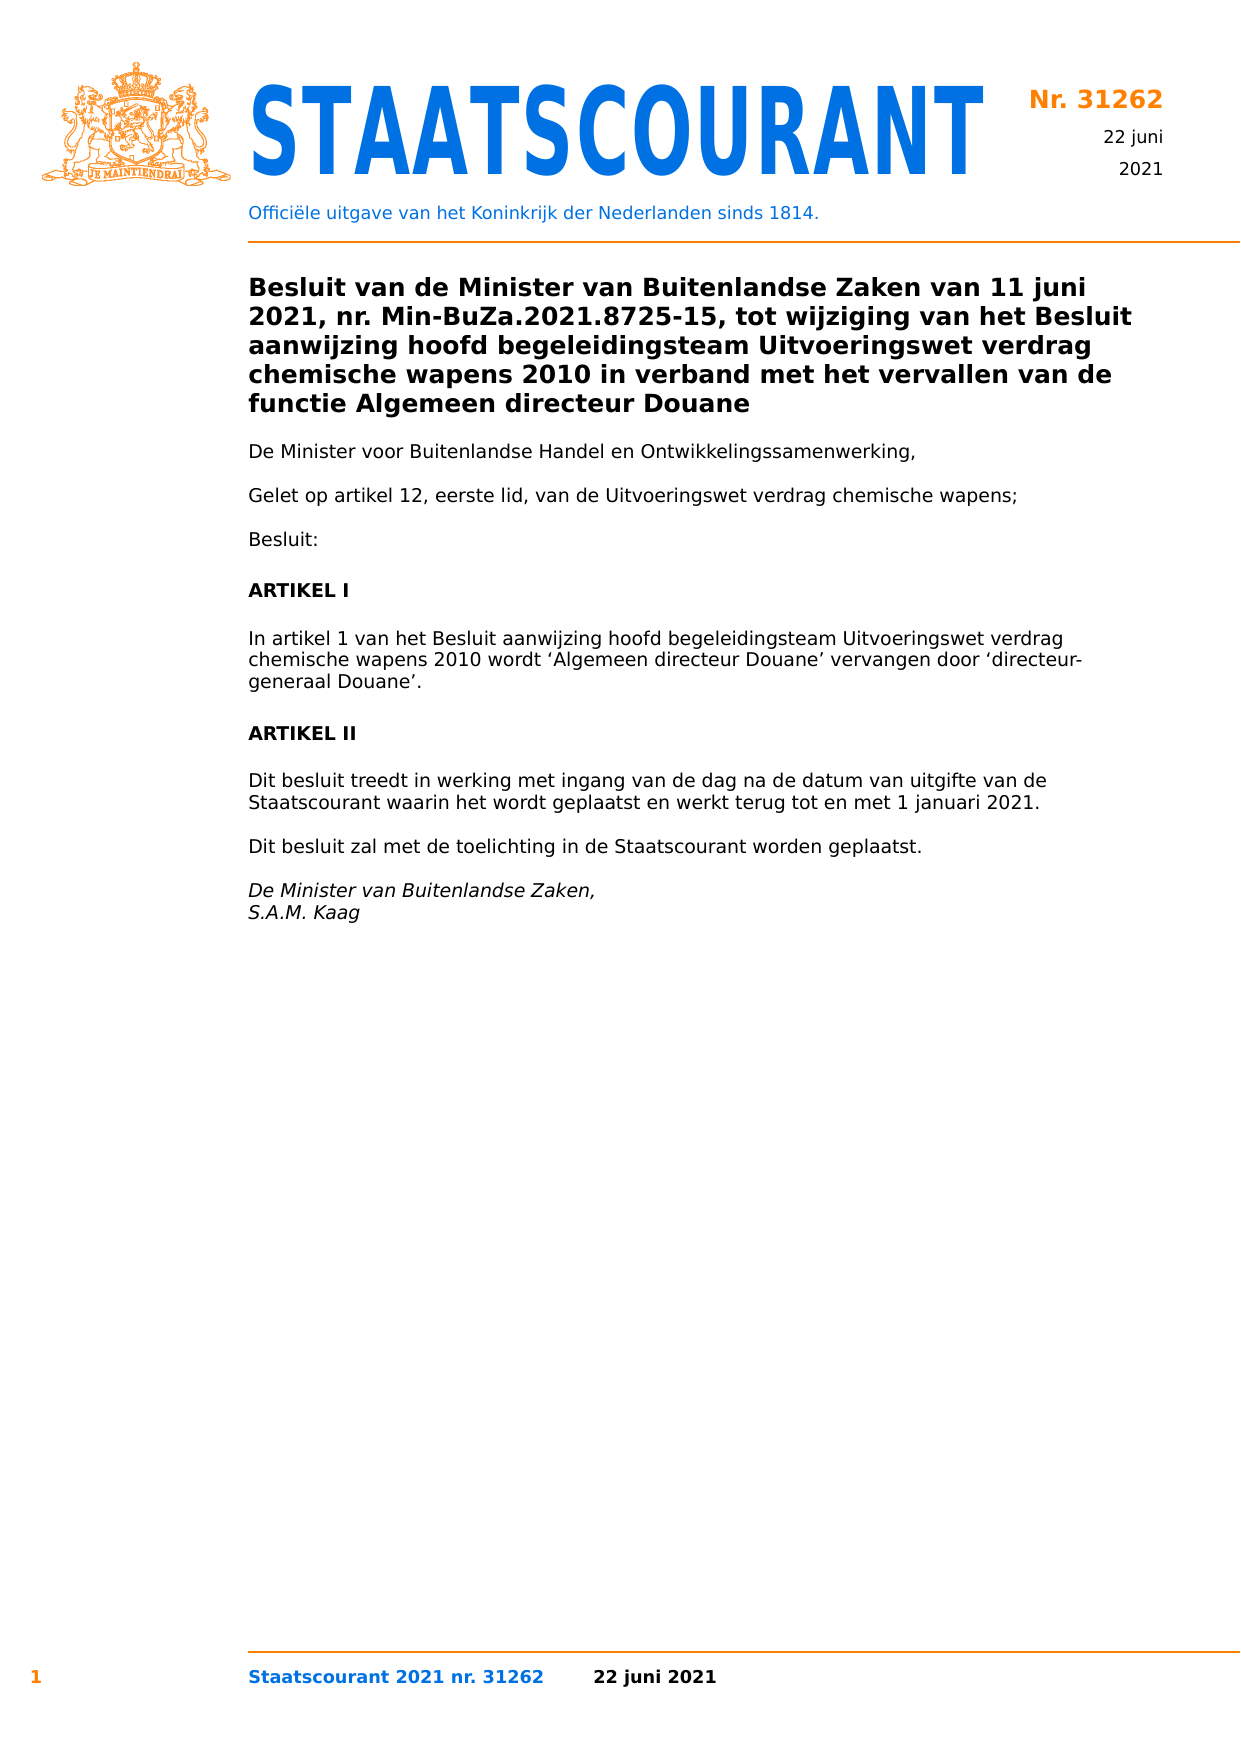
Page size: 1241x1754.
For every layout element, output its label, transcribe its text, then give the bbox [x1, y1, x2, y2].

text Besluit: [248, 528, 1163, 550]
text De Minister van Buitenlandse Zaken, S.A.M. Kaag [248, 880, 1163, 924]
table_cell 22 juni [998, 121, 1240, 153]
text De Minister voor Buitenlandse Handel en Ontwikkelingssamenwerking, [248, 441, 1163, 463]
table_cell 2021 [998, 153, 1240, 203]
table_header [25, 62, 248, 241]
text In artikel 1 van het Besluit aanwijzing hoofd begeleidingsteam Uitvoeringswet verdrag chemische wapens 2010 wordt ‘Algemeen directeur Douane’ vervangen door ‘directeur-generaal Douane’. [248, 627, 1163, 693]
picture [41, 62, 231, 186]
text Dit besluit zal met de toelichting in de Staatscourant worden geplaatst. [248, 836, 1163, 858]
subtitle Besluit van de Minister van Buitenlandse Zaken van 11 juni 2021, nr. Min-BuZa.2021.8725-15, tot wijziging van het Besluit aanwijzing hoofd begeleidingsteam Uitvoeringswet verdrag chemische wapens 2010 in verband met het vervallen van de functie Algemeen directeur Douane [248, 273, 1163, 419]
subtitle ARTIKEL II [248, 723, 1163, 745]
table_header STAATSCOURANT [248, 62, 998, 203]
text Dit besluit treedt in werking met ingang van de dag na de datum van uitgifte van de Staatscourant waarin het wordt geplaatst en werkt terug tot en met 1 januari 2021. [248, 770, 1163, 814]
table_cell Officiële uitgave van het Koninkrijk der Nederlanden sinds 1814. [248, 203, 1240, 241]
table_header Nr. 31262 [998, 62, 1240, 121]
text Gelet op artikel 12, eerste lid, van de Uitvoeringswet verdrag chemische wapens; [248, 484, 1163, 507]
subtitle ARTIKEL I [248, 580, 1163, 602]
